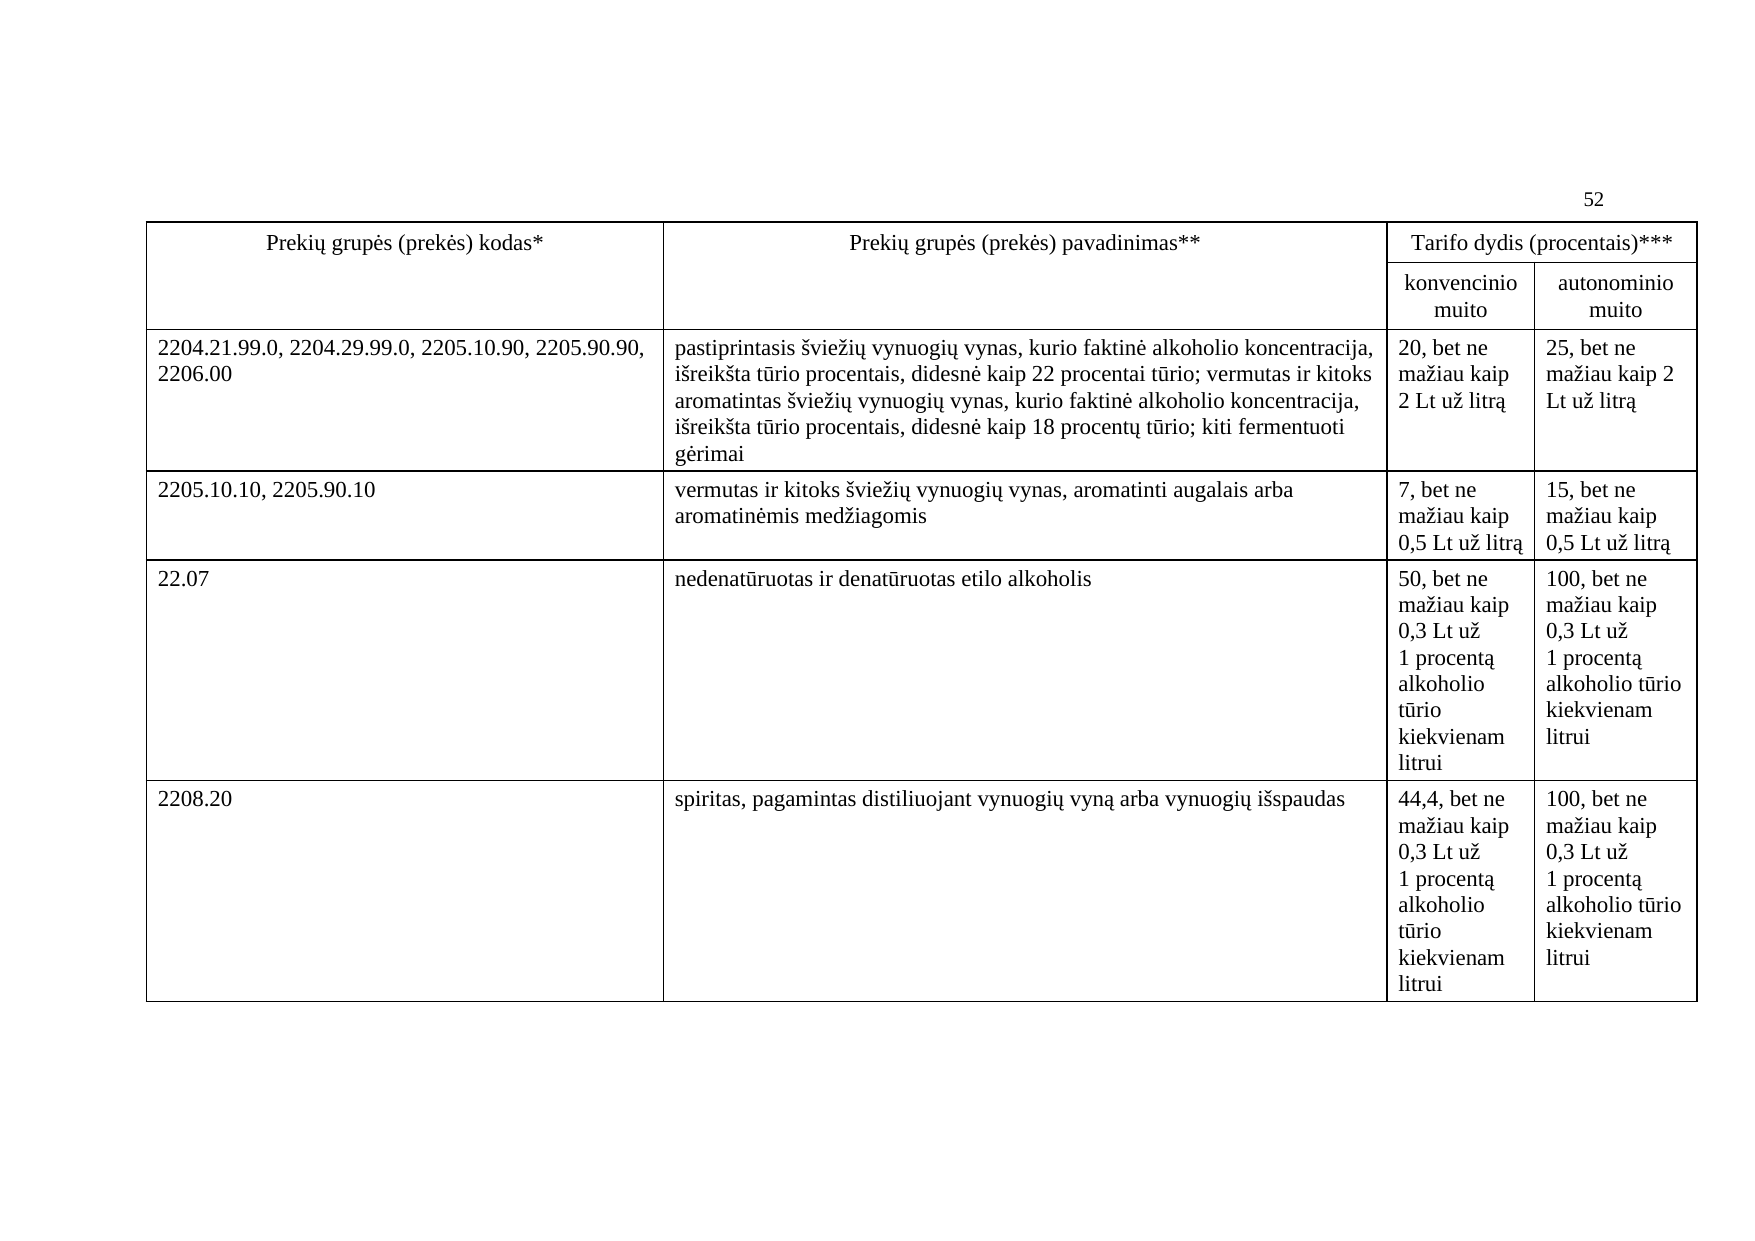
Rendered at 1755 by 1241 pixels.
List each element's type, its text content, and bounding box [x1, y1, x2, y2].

table_cell 20, bet ne mažiau kaip 2 Lt už litrą [1388, 330, 1534, 470]
table_cell 100, bet ne mažiau kaip 0,3 Lt už 1 procentą alkoholio tūrio kiekvienam litrui [1535, 781, 1696, 1001]
table_cell vermutas ir kitoks šviežių vynuogių vynas, aromatinti augalais arba aromatinėmis medžiagomis [664, 472, 1386, 559]
table_cell 2205.10.10, 2205.90.10 [147, 472, 663, 559]
table_cell 2208.20 [147, 781, 663, 1001]
table_cell 2204.21.99.0, 2204.29.99.0, 2205.10.90, 2205.90.90, 2206.00 [147, 330, 663, 470]
table_cell konvencinio muito [1388, 263, 1534, 328]
table_cell 50, bet ne mažiau kaip 0,3 Lt už 1 procentą alkoholio tūrio kiekvienam litrui [1388, 561, 1534, 780]
table_cell 15, bet ne mažiau kaip 0,5 Lt už litrą [1535, 472, 1696, 559]
table_header Tarifo dydis (procentais)*** [1388, 223, 1696, 262]
table_cell 25, bet ne mažiau kaip 2 Lt už litrą [1535, 330, 1696, 470]
table_cell 22.07 [147, 561, 663, 780]
table_header Prekių grupės (prekės) pavadinimas** [664, 223, 1386, 328]
table_cell nedenatūruotas ir denatūruotas etilo alkoholis [664, 561, 1386, 780]
table_header Prekių grupės (prekės) kodas* [147, 223, 663, 328]
table_cell 44,4, bet ne mažiau kaip 0,3 Lt už 1 procentą alkoholio tūrio kiekvienam litrui [1388, 781, 1534, 1001]
table_cell pastiprintasis šviežių vynuogių vynas, kurio faktinė alkoholio koncentracija, išreikšta tūrio procentais, didesnė kaip 22 procentai tūrio; vermutas ir kitoks aromatintas šviežių vynuogių vynas, kurio faktinė alkoholio koncentracija, išreikšta tūrio procentais, didesnė kaip 18 procentų tūrio; kiti fermentuoti gėrimai [664, 330, 1386, 470]
table_cell 7, bet ne mažiau kaip 0,5 Lt už litrą [1388, 472, 1534, 559]
table_cell 100, bet ne mažiau kaip 0,3 Lt už 1 procentą alkoholio tūrio kiekvienam litrui [1535, 561, 1696, 780]
table_cell spiritas, pagamintas distiliuojant vynuogių vyną arba vynuogių išspaudas [664, 781, 1386, 1001]
table_cell autonominio muito [1535, 263, 1696, 328]
